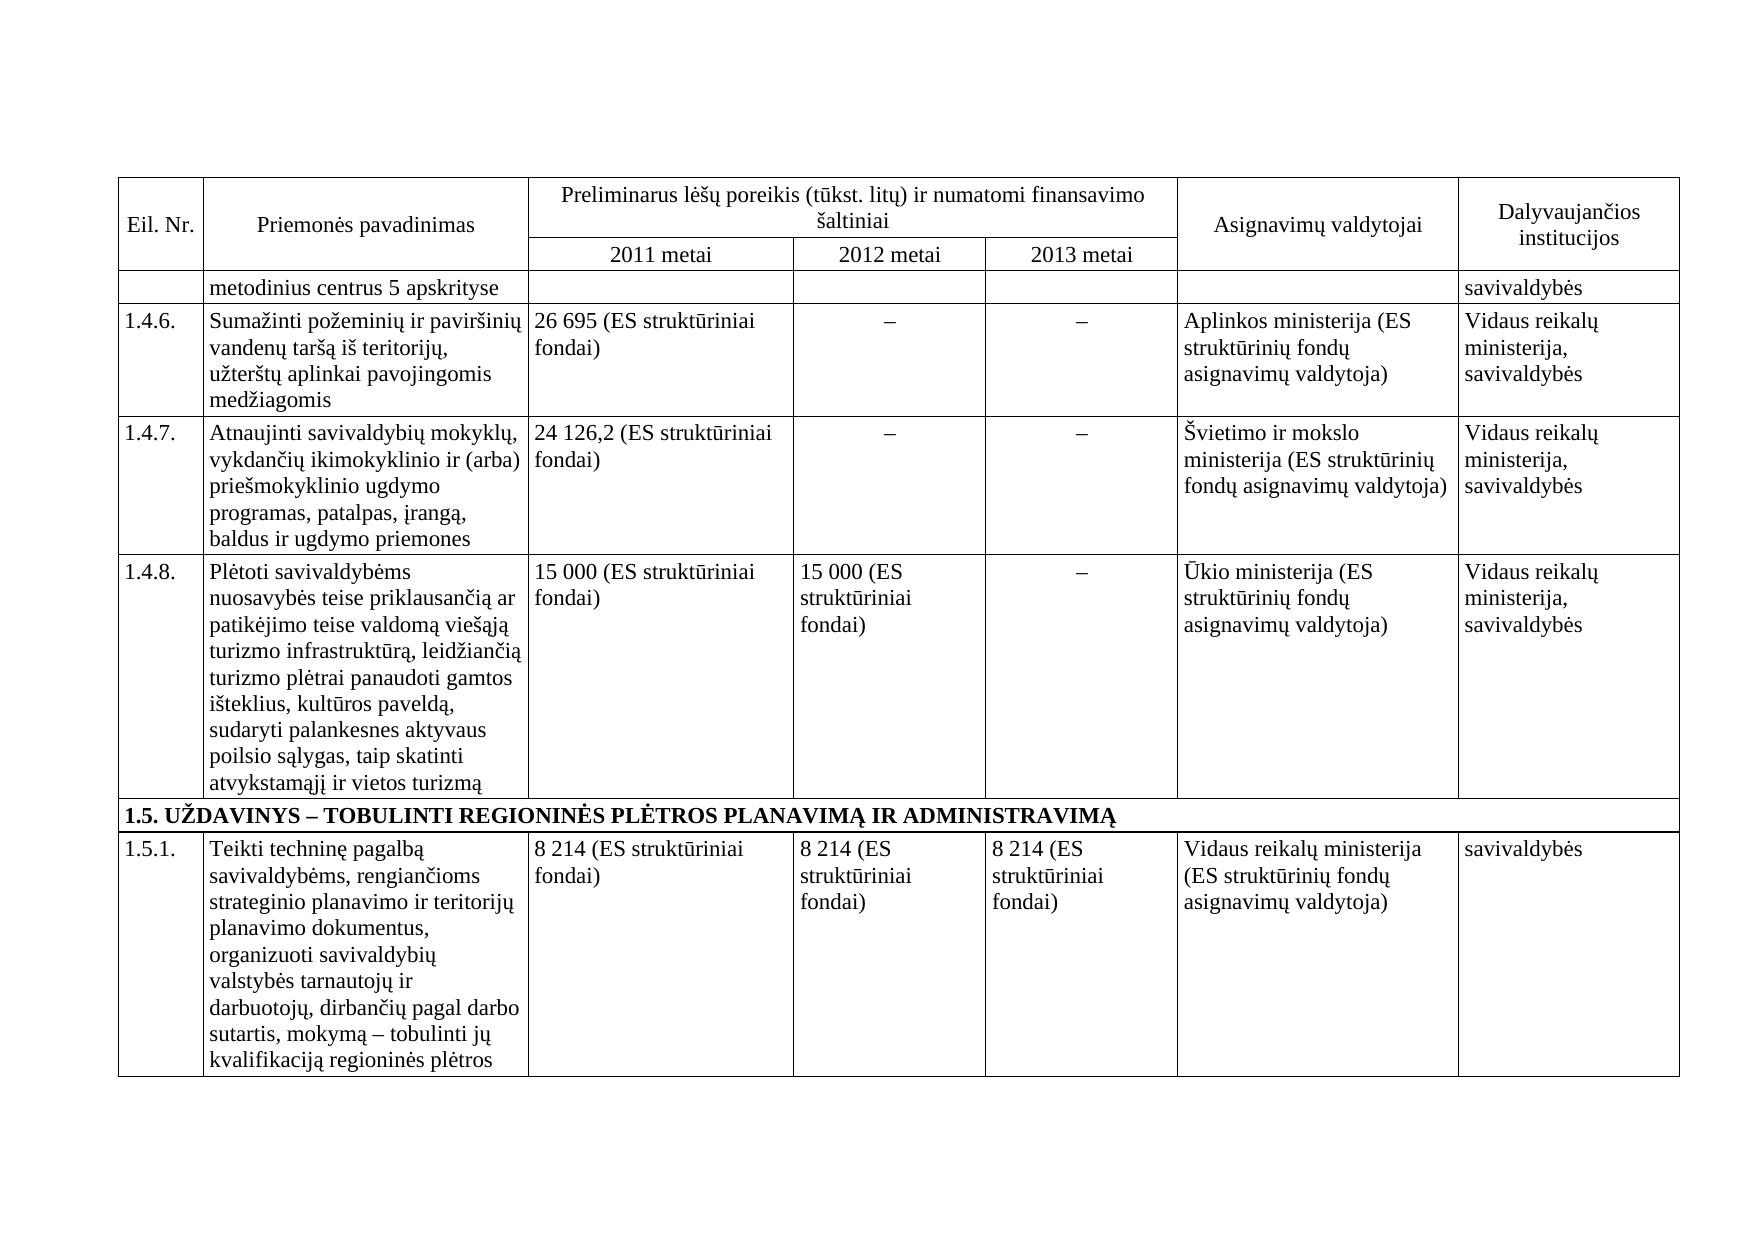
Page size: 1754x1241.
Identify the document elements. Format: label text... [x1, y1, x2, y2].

table_cell [1178, 271, 1458, 303]
table_cell [529, 271, 793, 303]
table_cell [986, 271, 1177, 303]
table_cell 8 214 (ES struktūriniai fondai) [794, 833, 985, 1076]
table_cell 1.4.6. [119, 304, 203, 416]
table_cell [119, 271, 203, 303]
table_header Preliminarus lėšų poreikis (tūkst. litų) ir numatomi finansavimo šaltiniai [529, 178, 1177, 237]
table_cell Atnaujinti savivaldybių mokyklų, vykdančių ikimokyklinio ir (arba) priešmokyklinio ugdymo programas, patalpas, įrangą, baldus ir ugdymo priemones [204, 417, 528, 554]
table_cell 2012 metai [794, 238, 985, 270]
table_cell – [986, 417, 1177, 554]
table_cell 8 214 (ES struktūriniai fondai) [986, 833, 1177, 1076]
table_cell Teikti techninę pagalbą savivaldybėms, rengiančioms strateginio planavimo ir teritorijų planavimo dokumentus, organizuoti savivaldybių valstybės tarnautojų ir darbuotojų, dirbančių pagal darbo sutartis, mokymą – tobulinti jų kvalifikaciją regioninės plėtros [204, 833, 528, 1076]
table_header Priemonės pavadinimas [204, 178, 528, 270]
table_cell Plėtoti savivaldybėms nuosavybės teise priklausančią ar patikėjimo teise valdomą viešąją turizmo infrastruktūrą, leidžiančią turizmo plėtrai panaudoti gamtos išteklius, kultūros paveldą, sudaryti palankesnes aktyvaus poilsio sąlygas, taip skatinti atvykstamąjį ir vietos turizmą [204, 555, 528, 798]
table_cell 8 214 (ES struktūriniai fondai) [529, 833, 793, 1076]
table_cell metodinius centrus 5 apskrityse [204, 271, 528, 303]
table_header Eil. Nr. [119, 178, 203, 270]
table_cell 15 000 (ES struktūriniai fondai) [529, 555, 793, 798]
table_cell – [986, 304, 1177, 416]
table_cell – [794, 417, 985, 554]
table_cell savivaldybės [1459, 833, 1679, 1076]
table_cell 2011 metai [529, 238, 793, 270]
table_header Dalyvaujančios institucijos [1459, 178, 1679, 270]
table_cell Sumažinti požeminių ir paviršinių vandenų taršą iš teritorijų, užterštų aplinkai pavojingomis medžiagomis [204, 304, 528, 416]
table_cell 1.4.7. [119, 417, 203, 554]
table_cell Vidaus reikalų ministerija, savivaldybės [1459, 555, 1679, 798]
table_cell 2013 metai [986, 238, 1177, 270]
table_cell 1.4.8. [119, 555, 203, 798]
table_cell Ūkio ministerija (ES struktūrinių fondų asignavimų valdytoja) [1178, 555, 1458, 798]
table_cell 26 695 (ES struktūriniai fondai) [529, 304, 793, 416]
table_header Asignavimų valdytojai [1178, 178, 1458, 270]
table_cell Švietimo ir mokslo ministerija (ES struktūrinių fondų asignavimų valdytoja) [1178, 417, 1458, 554]
table_cell 1.5.1. [119, 833, 203, 1076]
table_cell 24 126,2 (ES struktūriniai fondai) [529, 417, 793, 554]
table_cell – [986, 555, 1177, 798]
table_cell Vidaus reikalų ministerija, savivaldybės [1459, 304, 1679, 416]
table_cell 15 000 (ES struktūriniai fondai) [794, 555, 985, 798]
table_cell Vidaus reikalų ministerija, savivaldybės [1459, 417, 1679, 554]
table_cell Aplinkos ministerija (ES struktūrinių fondų asignavimų valdytoja) [1178, 304, 1458, 416]
table_cell [794, 271, 985, 303]
table_cell 1.5. Uždavinys – tobulinti regioninės plėtros planavimą ir administravimą [119, 799, 1679, 831]
table_cell – [794, 304, 985, 416]
table_cell Vidaus reikalų ministerija (ES struktūrinių fondų asignavimų valdytoja) [1178, 833, 1458, 1076]
table_cell savivaldybės [1459, 271, 1679, 303]
